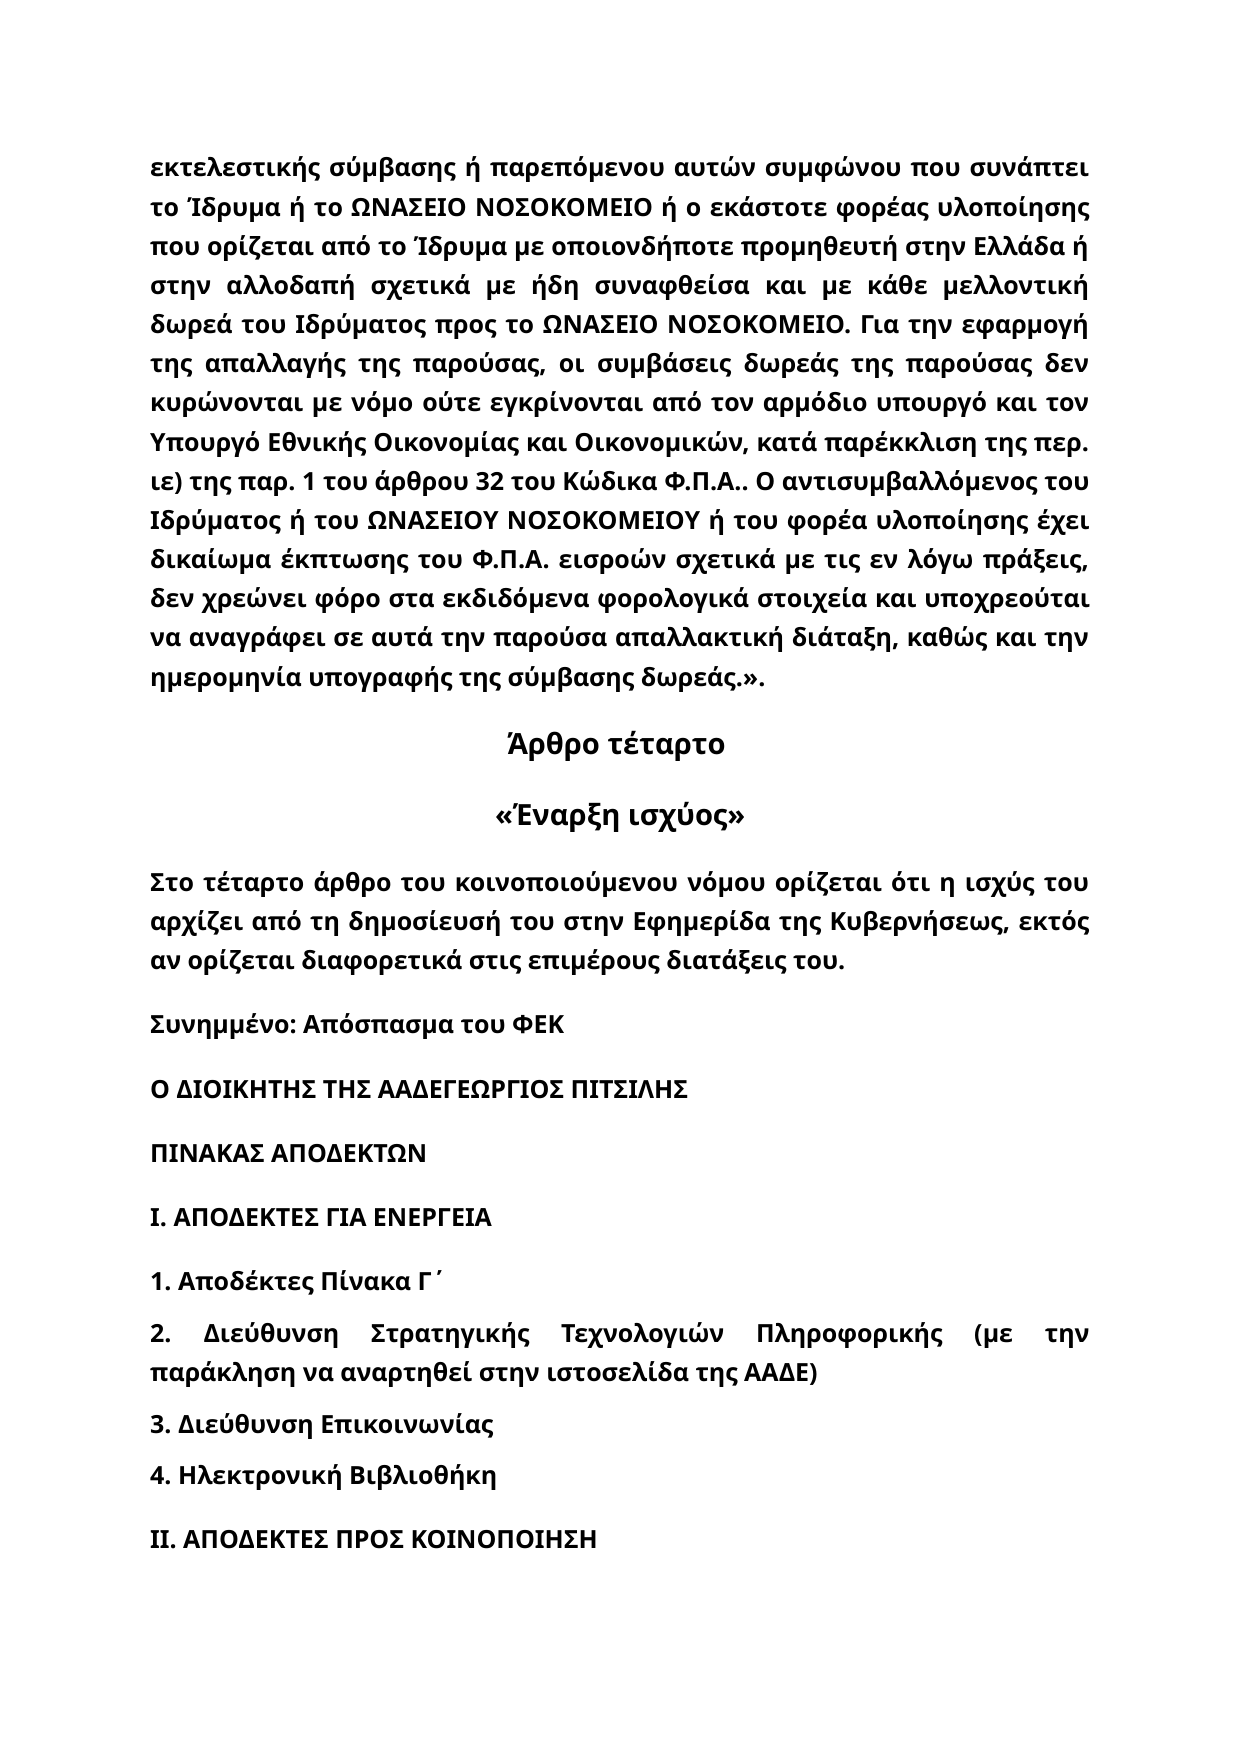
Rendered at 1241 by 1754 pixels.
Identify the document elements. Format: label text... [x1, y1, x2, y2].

text Συνημμένο: Απόσπασμα του ΦΕΚ [150, 1007, 1090, 1041]
text εκτελεστικής σύμβασης ή παρεπόμενου αυτών συμφώνου που συνάπτει το Ίδρυμα ή το ΩΝΑΣΕΙΟ ΝΟΣΟΚΟΜΕΙΟ ή ο εκάστοτε φορέας υλοποίησης που ορίζεται από το Ίδρυμα με οποιονδήποτε προμηθευτή στην Ελλάδα ή στην αλλοδαπή σχετικά με ήδη συναφθείσα και με κάθε μελλοντική δωρεά του Ιδρύματος προς το ΩΝΑΣΕΙΟ ΝΟΣΟΚΟΜΕΙΟ. Για την εφαρμογή της απαλλαγής της παρούσας, οι συμβάσεις δωρεάς της παρούσας δεν κυρώνονται με νόμο ούτε εγκρίνονται από τον αρμόδιο υπουργό και τον Υπουργό Εθνικής Οικονομίας και Οικονομικών, κατά παρέκκλιση της περ. ιε) της παρ. 1 του άρθρου 32 του Κώδικα Φ.Π.Α.. Ο αντισυμβαλλόμενος του Ιδρύματος ή του ΩΝΑΣΕΙΟΥ ΝΟΣΟΚΟΜΕΙΟΥ ή του φορέα υλοποίησης έχει δικαίωμα έκπτωσης του Φ.Π.Α. εισροών σχετικά με τις εν λόγω πράξεις, δεν χρεώνει φόρο στα εκδιδόμενα φορολογικά στοιχεία και υποχρεούται να αναγράφει σε αυτά την παρούσα απαλλακτική διάταξη, καθώς και την ημερομηνία υπογραφής της σύμβασης δωρεάς.». [150, 150, 1090, 693]
text 4. Ηλεκτρονική Βιβλιοθήκη [150, 1458, 1090, 1492]
text ΙΙ. ΑΠΟΔΕΚΤΕΣ ΠΡΟΣ ΚΟΙΝΟΠΟΙΗΣΗ [150, 1522, 1090, 1556]
text Ο ΔΙΟΙΚΗΤΗΣ ΤΗΣ ΑΑΔΕΓΕΩΡΓΙΟΣ ΠΙΤΣΙΛΗΣ [150, 1071, 1090, 1105]
text Ι. ΑΠΟΔΕΚΤΕΣ ΓΙΑ ΕΝΕΡΓΕΙΑ [150, 1199, 1090, 1234]
text 3. Διεύθυνση Επικοινωνίας [150, 1406, 1090, 1440]
text ΠΙΝΑΚΑΣ ΑΠΟΔΕΚΤΩΝ [150, 1135, 1090, 1169]
text 2. Διεύθυνση Στρατηγικής Τεχνολογιών Πληροφορικής (με την παράκληση να αναρτηθεί στην ιστοσελίδα της ΑΑΔΕ) [150, 1315, 1090, 1389]
text Στο τέταρτο άρθρο του κοινοποιούμενου νόμου ορίζεται ότι η ισχύς του αρχίζει από τη δημοσίευσή του στην Εφημερίδα της Κυβερνήσεως, εκτός αν ορίζεται διαφορετικά στις επιμέρους διατάξεις του. [150, 864, 1090, 977]
text 1. Αποδέκτες Πίνακα Γ΄ [150, 1264, 1090, 1298]
subtitle Άρθρο τέταρτο [150, 723, 1090, 763]
subtitle «Έναρξη ισχύος» [150, 794, 1090, 834]
